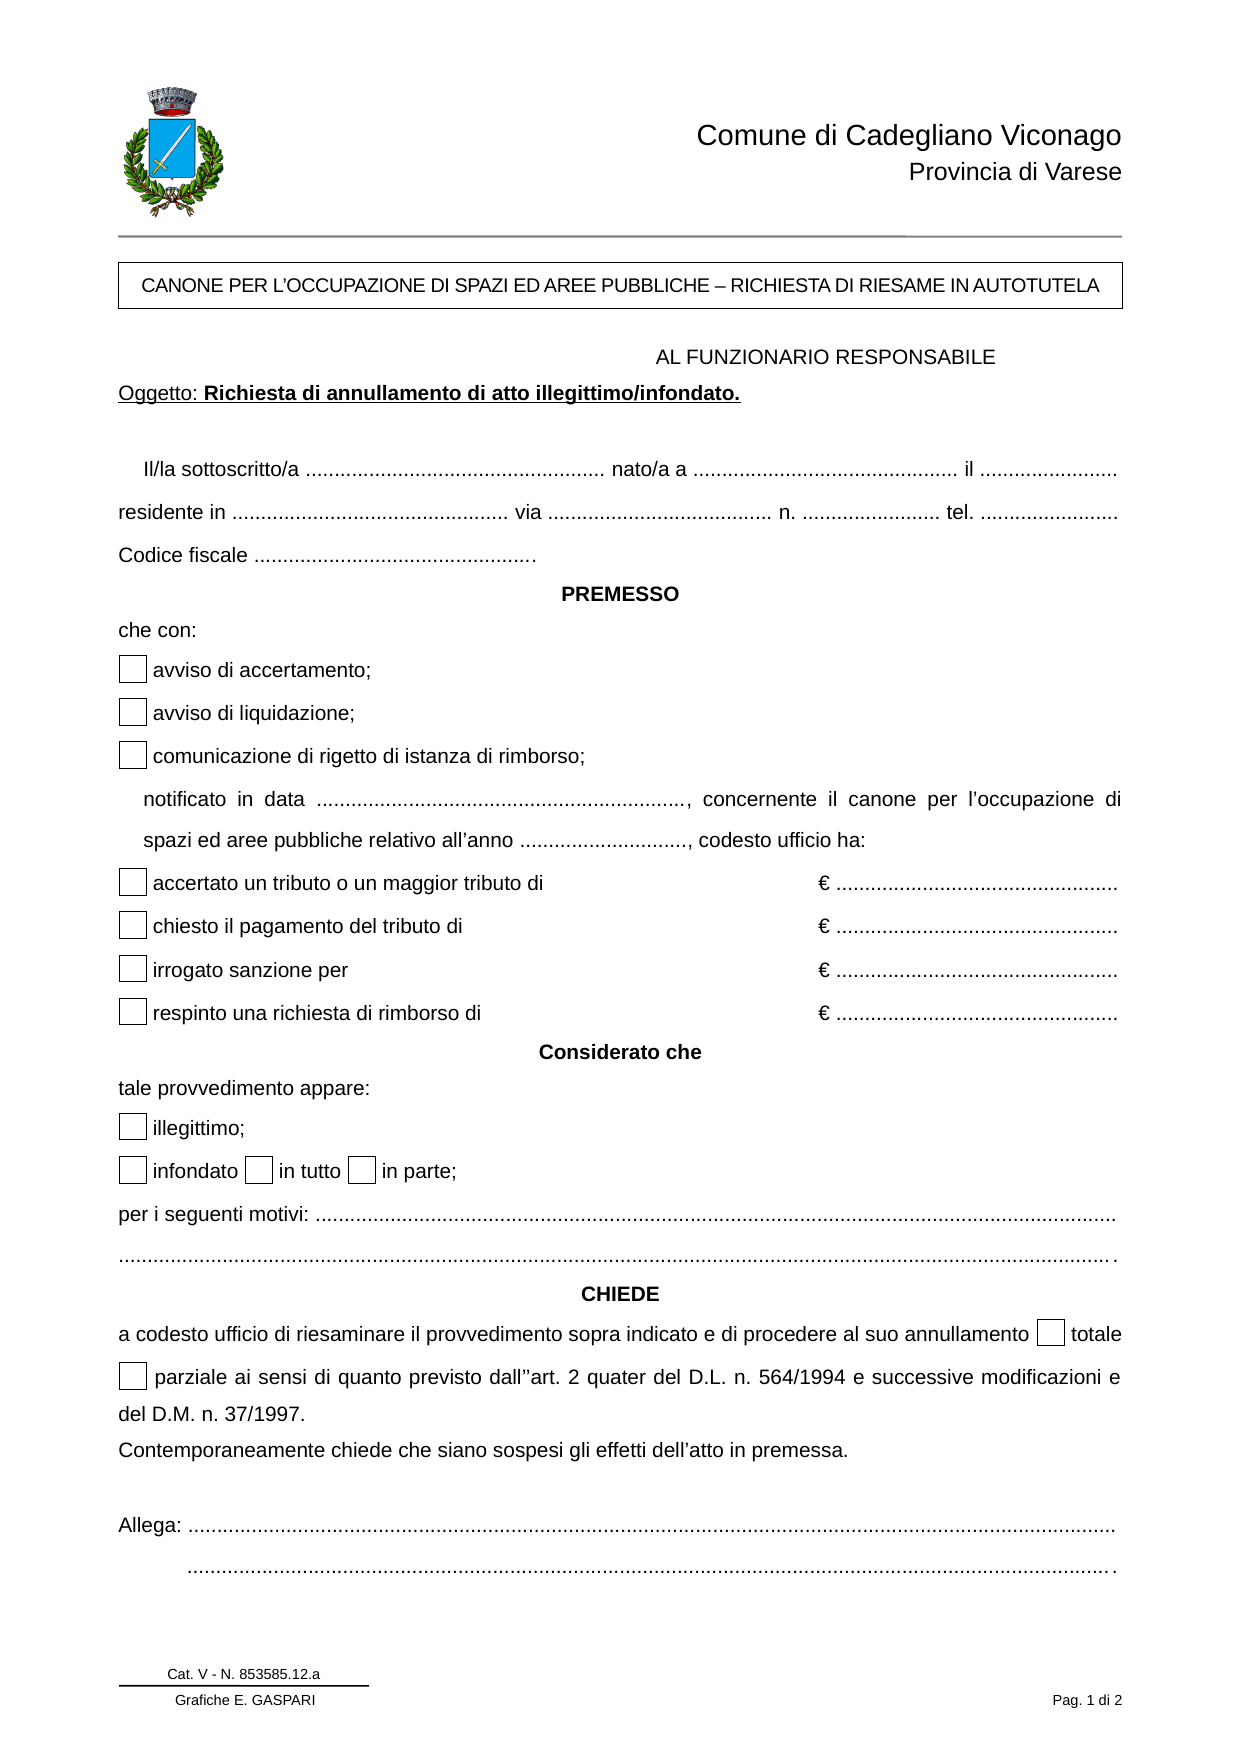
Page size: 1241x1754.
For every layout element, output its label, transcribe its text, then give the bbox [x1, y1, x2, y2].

text tale provvedimento appare: [118, 1076, 1122, 1100]
text avviso di accertamento; [118, 654, 1122, 683]
text accertato un tributo o un maggior tributo di € ................................................. [118, 867, 1122, 896]
text irrogato sanzione per € ................................................. [118, 954, 1122, 982]
text a codesto ufficio di riesaminare il provvedimento sopra indicato e di procedere al suo annullamento totale parziale ai sensi di quanto previsto dall’’art. 2 quater del D.L. n. 564/1994 e successive modificazioni e del D.M. n. 37/1997. [118, 1318, 1122, 1426]
text CHIEDE [118, 1282, 1122, 1306]
text Comune di Cadegliano Viconago [224, 118, 1122, 152]
text notificato in data ................................................................, concernente il canone per l’occupazione di spazi ed aree pubbliche relativo all’anno ............................., codesto ufficio ha: [143, 783, 1122, 853]
text che con: [118, 618, 1122, 642]
text Considerato che [118, 1040, 1122, 1064]
picture [122, 87, 224, 219]
text chiesto il pagamento del tributo di € ................................................. [147, 911, 1122, 939]
text PREMESSO [118, 582, 1122, 606]
text avviso di liquidazione; [118, 697, 1122, 726]
text residente in ................................................ via ....................................... n. ........................ tel. ........................ [118, 496, 1122, 525]
text Contemporaneamente chiede che siano sospesi gli effetti dell’atto in premessa. [118, 1438, 1122, 1462]
text respinto una richiesta di rimborso di € ................................................. [118, 997, 1122, 1026]
text Oggetto: Richiesta di annullamento di atto illegittimo/infondato. [118, 381, 1122, 405]
text illegittimo; [118, 1112, 1122, 1141]
text infondato in tutto in parte; [118, 1155, 1122, 1184]
text comunicazione di rigetto di istanza di rimborso; [118, 740, 1122, 769]
table_header CANONE PER L’OCCUPAZIONE DI SPAZI ED AREE PUBBLICHE – RICHIESTA DI RIESAME IN AUTOTUTELA [119, 263, 1122, 308]
text Il/la sottoscritto/a .................................................... nato/a a .............................................. il ........................ [118, 453, 1122, 482]
text AL FUNZIONARIO RESPONSABILE [656, 345, 1122, 369]
text per i seguenti motivi: ........................................................................................................................................... ............................................................................................................................................................................. [118, 1198, 1122, 1267]
text Provincia di Varese [224, 157, 1122, 185]
text Codice fiscale ................................................. [118, 539, 1122, 568]
text Allega: ................................................................................................................................................................. ................................................................................................................................................................. [118, 1509, 1122, 1579]
